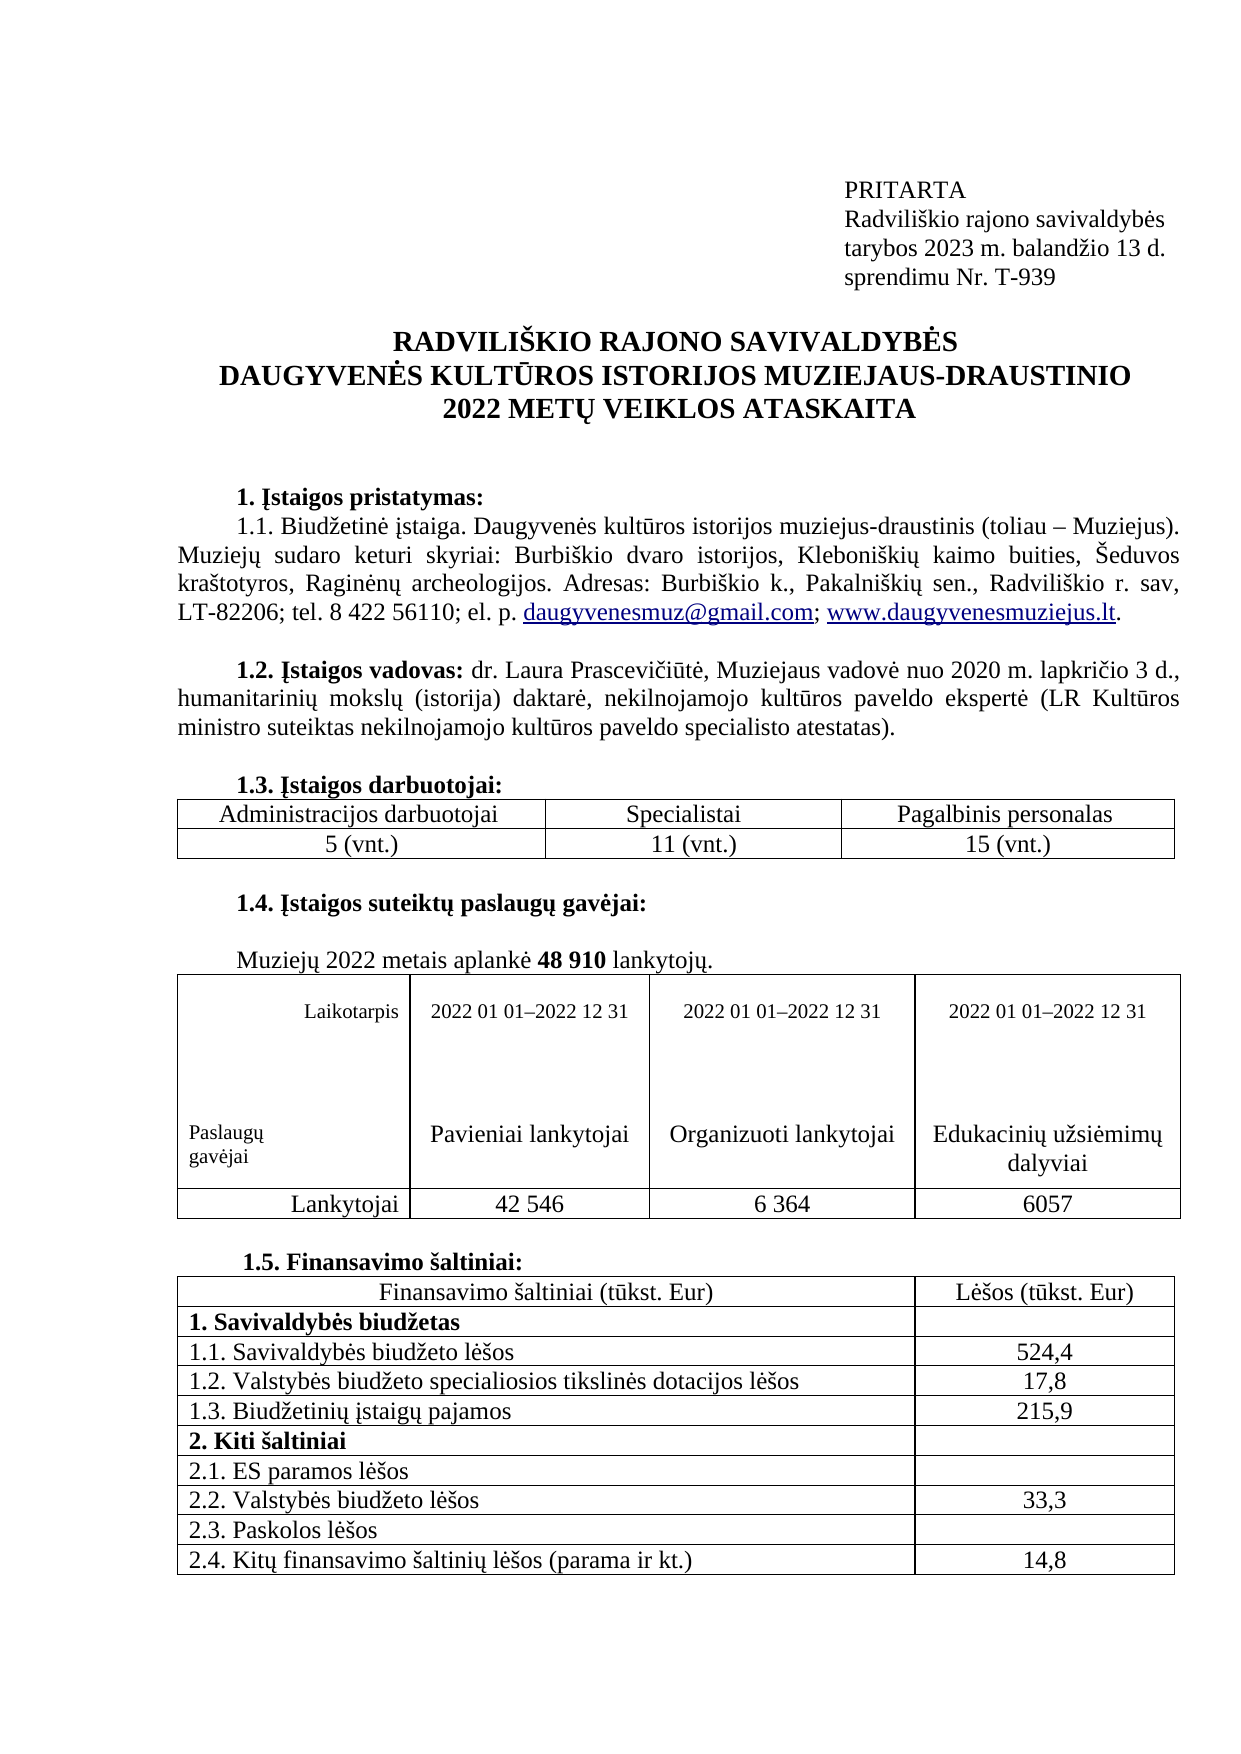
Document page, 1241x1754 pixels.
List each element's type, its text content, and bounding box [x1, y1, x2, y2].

table_cell Lankytojai [178, 1189, 409, 1217]
table_cell 6057 [916, 1189, 1180, 1217]
table_cell 33,3 [916, 1486, 1174, 1514]
table_cell 15 (vnt.) [842, 829, 1174, 858]
table_cell [916, 1515, 1174, 1544]
table_cell 14,8 [916, 1545, 1174, 1574]
table_cell [916, 1426, 1174, 1455]
table_header Finansavimo šaltiniai (tūkst. Eur) [178, 1277, 914, 1306]
table_cell [916, 1307, 1174, 1336]
table_cell 42 546 [411, 1189, 649, 1217]
text 1.5. Finansavimo šaltiniai: [177, 1247, 1181, 1276]
table_cell 1.2. Valstybės biudžeto specialiosios tikslinės dotacijos lėšos [178, 1366, 914, 1395]
text RADVILIŠKIO RAJONO SAVIVALDYBĖS [177, 324, 1181, 358]
table_cell 17,8 [916, 1366, 1174, 1395]
table_cell 1.3. Biudžetinių įstaigų pajamos [178, 1396, 914, 1425]
table_cell 2.3. Paskolos lėšos [178, 1515, 914, 1544]
table_header Specialistai [546, 800, 841, 828]
table_cell 11 (vnt.) [546, 829, 841, 858]
table_header Pagalbinis personalas [842, 800, 1174, 828]
table_header Laikotarpis Paslaugų gavėjai [178, 975, 409, 1188]
table_cell 2.4. Kitų finansavimo šaltinių lėšos (parama ir kt.) [178, 1545, 914, 1574]
table_cell 6 364 [650, 1189, 914, 1217]
text 1.1. Biudžetinė įstaiga. Daugyvenės kultūros istorijos muziejus-draustinis (toliau – Muziejus). Muziejų sudaro keturi skyriai: Burbiškio dvaro istorijos, Kleboniškių kaimo buities, Šeduvos kraštotyros, Raginėnų archeologijos. Adresas: Burbiškio k., Pakalniškių sen., Radviliškio r. sav, LT-82206; tel. 8 422 56110; el. p. daugyvenesmuz@gmail.com; www.daugyvenesmuziejus.lt. [177, 511, 1181, 626]
table_header PRITARTA Radviliškio rajono savivaldybės tarybos 2023 m. balandžio 13 d. sprendimu Nr. T-939 [833, 176, 1181, 291]
table_cell 215,9 [916, 1396, 1174, 1425]
table_header 2022 01 01–2022 12 31 Edukacinių užsiėmimų dalyviai [916, 975, 1180, 1188]
table_cell [916, 1456, 1174, 1484]
table_cell 1. Savivaldybės biudžetas [178, 1307, 914, 1336]
table_cell 1.1. Savivaldybės biudžeto lėšos [178, 1337, 914, 1365]
table_header 2022 01 01–2022 12 31 Pavieniai lankytojai [411, 975, 649, 1188]
table_header Lėšos (tūkst. Eur) [916, 1277, 1174, 1306]
text Muziejų 2022 metais aplankė 48 910 lankytojų. [177, 945, 1181, 974]
text DAUGYVENĖS KULTŪROS ISTORIJOS MUZIEJAUS-DRAUSTINIO [177, 358, 1181, 391]
text 1. Įstaigos pristatymas: [177, 482, 1181, 511]
text 2022 METŲ VEIKLOS ATASKAITA [177, 391, 1181, 425]
table_header Administracijos darbuotojai [178, 800, 545, 828]
table_cell 5 (vnt.) [178, 829, 545, 858]
text 1.2. Įstaigos vadovas: dr. Laura Prascevičiūtė, Muziejaus vadovė nuo 2020 m. lapkričio 3 d., humanitarinių mokslų (istorija) daktarė, nekilnojamojo kultūros paveldo ekspertė (LR Kultūros ministro suteiktas nekilnojamojo kultūros paveldo specialisto atestatas). [177, 655, 1181, 741]
table_header 2022 01 01–2022 12 31 Organizuoti lankytojai [650, 975, 914, 1188]
table_cell 524,4 [916, 1337, 1174, 1365]
table_cell 2. Kiti šaltiniai [178, 1426, 914, 1455]
table_cell 2.2. Valstybės biudžeto lėšos [178, 1486, 914, 1514]
table_cell 2.1. ES paramos lėšos [178, 1456, 914, 1484]
text 1.4. Įstaigos suteiktų paslaugų gavėjai: [177, 888, 1181, 917]
text 1.3. Įstaigos darbuotojai: [177, 770, 1181, 798]
